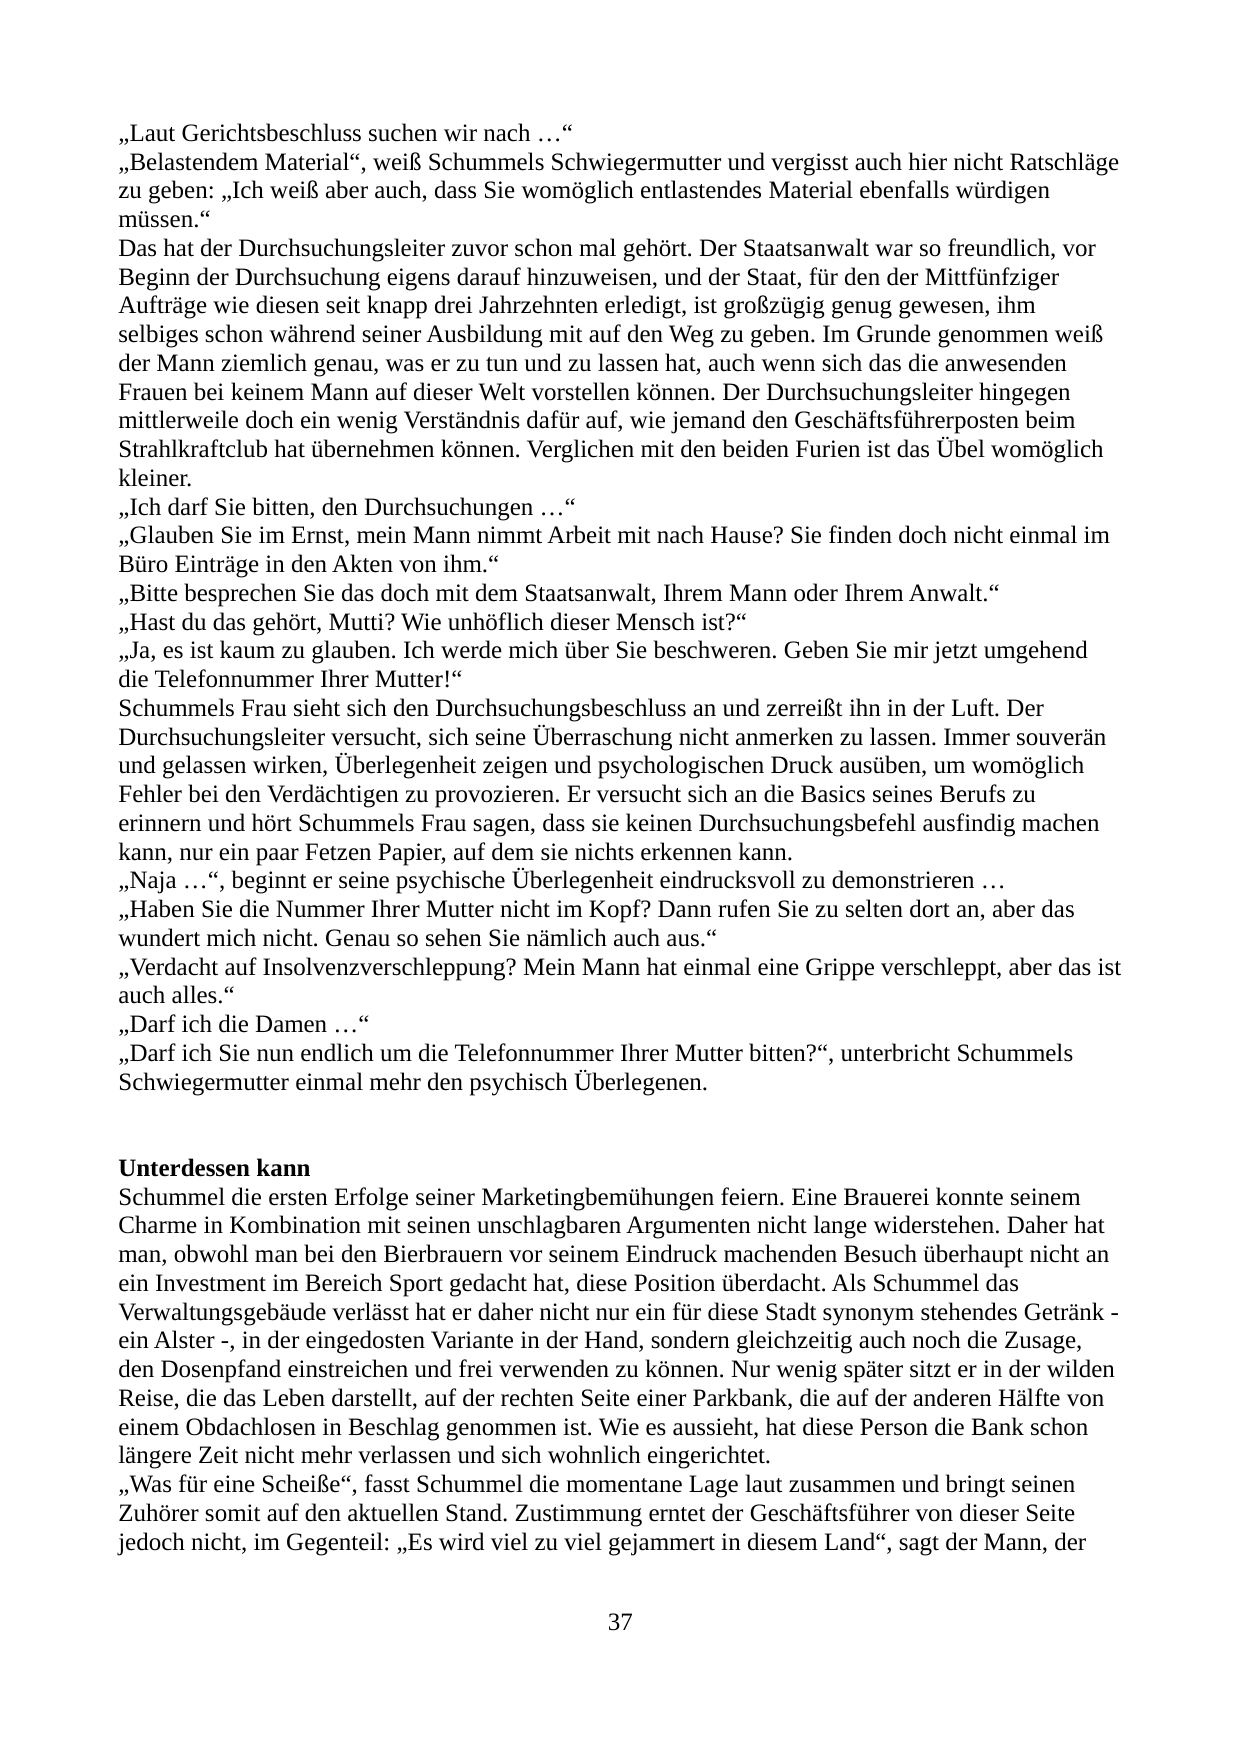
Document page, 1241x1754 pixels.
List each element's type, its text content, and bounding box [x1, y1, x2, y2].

text „Darf ich Sie nun endlich um die Telefonnummer Ihrer Mutter bitten?“, unterbricht Schummels Schwiegermutter einmal mehr den psychisch Überlegenen. [118, 1038, 1122, 1096]
text „Naja …“, beginnt er seine psychische Überlegenheit eindrucksvoll zu demonstrieren … [118, 866, 1122, 894]
text „Was für eine Scheiße“, fasst Schummel die momentane Lage laut zusammen und bringt seinen Zuhörer somit auf den aktuellen Stand. Zustimmung erntet der Geschäftsführer von dieser Seite jedoch nicht, im Gegenteil: „Es wird viel zu viel gejammert in diesem Land“, sagt der Mann, der [118, 1469, 1122, 1556]
text „Darf ich die Damen …“ [118, 1009, 1122, 1038]
text Unterdessen kann [118, 1153, 1122, 1182]
text Schummels Frau sieht sich den Durchsuchungsbeschluss an und zerreißt ihn in der Luft. Der Durchsuchungsleiter versucht, sich seine Überraschung nicht anmerken zu lassen. Immer souverän und gelassen wirken, Überlegenheit zeigen und psychologischen Druck ausüben, um womöglich Fehler bei den Verdächtigen zu provozieren. Er versucht sich an die Basics seines Berufs zu erinnern und hört Schummels Frau sagen, dass sie keinen Durchsuchungsbefehl ausfindig machen kann, nur ein paar Fetzen Papier, auf dem sie nichts erkennen kann. [118, 693, 1122, 866]
text „Belastendem Material“, weiß Schummels Schwiegermutter und vergisst auch hier nicht Ratschläge zu geben: „Ich weiß aber auch, dass Sie womöglich entlastendes Material ebenfalls würdigen müssen.“ [118, 147, 1122, 233]
text „Bitte besprechen Sie das doch mit dem Staatsanwalt, Ihrem Mann oder Ihrem Anwalt.“ [118, 578, 1122, 607]
text „Glauben Sie im Ernst, mein Mann nimmt Arbeit mit nach Hause? Sie finden doch nicht einmal im Büro Einträge in den Akten von ihm.“ [118, 521, 1122, 578]
text Schummel die ersten Erfolge seiner Marketingbemühungen feiern. Eine Brauerei konnte seinem Charme in Kombination mit seinen unschlagbaren Argumenten nicht lange widerstehen. Daher hat man, obwohl man bei den Bierbrauern vor seinem Eindruck machenden Besuch überhaupt nicht an ein Investment im Bereich Sport gedacht hat, diese Position überdacht. Als Schummel das Verwaltungsgebäude verlässt hat er daher nicht nur ein für diese Stadt synonym stehendes Getränk - ein Alster -, in der eingedosten Variante in der Hand, sondern gleichzeitig auch noch die Zusage, den Dosenpfand einstreichen und frei verwenden zu können. Nur wenig später sitzt er in der wilden Reise, die das Leben darstellt, auf der rechten Seite einer Parkbank, die auf der anderen Hälfte von einem Obdachlosen in Beschlag genommen ist. Wie es aussieht, hat diese Person die Bank schon längere Zeit nicht mehr verlassen und sich wohnlich eingerichtet. [118, 1182, 1122, 1469]
text „Hast du das gehört, Mutti? Wie unhöflich dieser Mensch ist?“ [118, 607, 1122, 636]
text „Ich darf Sie bitten, den Durchsuchungen …“ [118, 492, 1122, 521]
text „Haben Sie die Nummer Ihrer Mutter nicht im Kopf? Dann rufen Sie zu selten dort an, aber das wundert mich nicht. Genau so sehen Sie nämlich auch aus.“ [118, 894, 1122, 952]
text „Laut Gerichtsbeschluss suchen wir nach …“ [118, 118, 1122, 147]
text Das hat der Durchsuchungsleiter zuvor schon mal gehört. Der Staatsanwalt war so freundlich, vor Beginn der Durchsuchung eigens darauf hinzuweisen, und der Staat, für den der Mittfünfziger Aufträge wie diesen seit knapp drei Jahrzehnten erledigt, ist großzügig genug gewesen, ihm selbiges schon während seiner Ausbildung mit auf den Weg zu geben. Im Grunde genommen weiß der Mann ziemlich genau, was er zu tun und zu lassen hat, auch wenn sich das die anwesenden Frauen bei keinem Mann auf dieser Welt vorstellen können. Der Durchsuchungsleiter hingegen mittlerweile doch ein wenig Verständnis dafür auf, wie jemand den Geschäftsführerposten beim Strahlkraftclub hat übernehmen können. Verglichen mit den beiden Furien ist das Übel womöglich kleiner. [118, 233, 1122, 492]
text „Verdacht auf Insolvenzverschleppung? Mein Mann hat einmal eine Grippe verschleppt, aber das ist auch alles.“ [118, 952, 1122, 1009]
text „Ja, es ist kaum zu glauben. Ich werde mich über Sie beschweren. Geben Sie mir jetzt umgehend die Telefonnummer Ihrer Mutter!“ [118, 636, 1122, 693]
